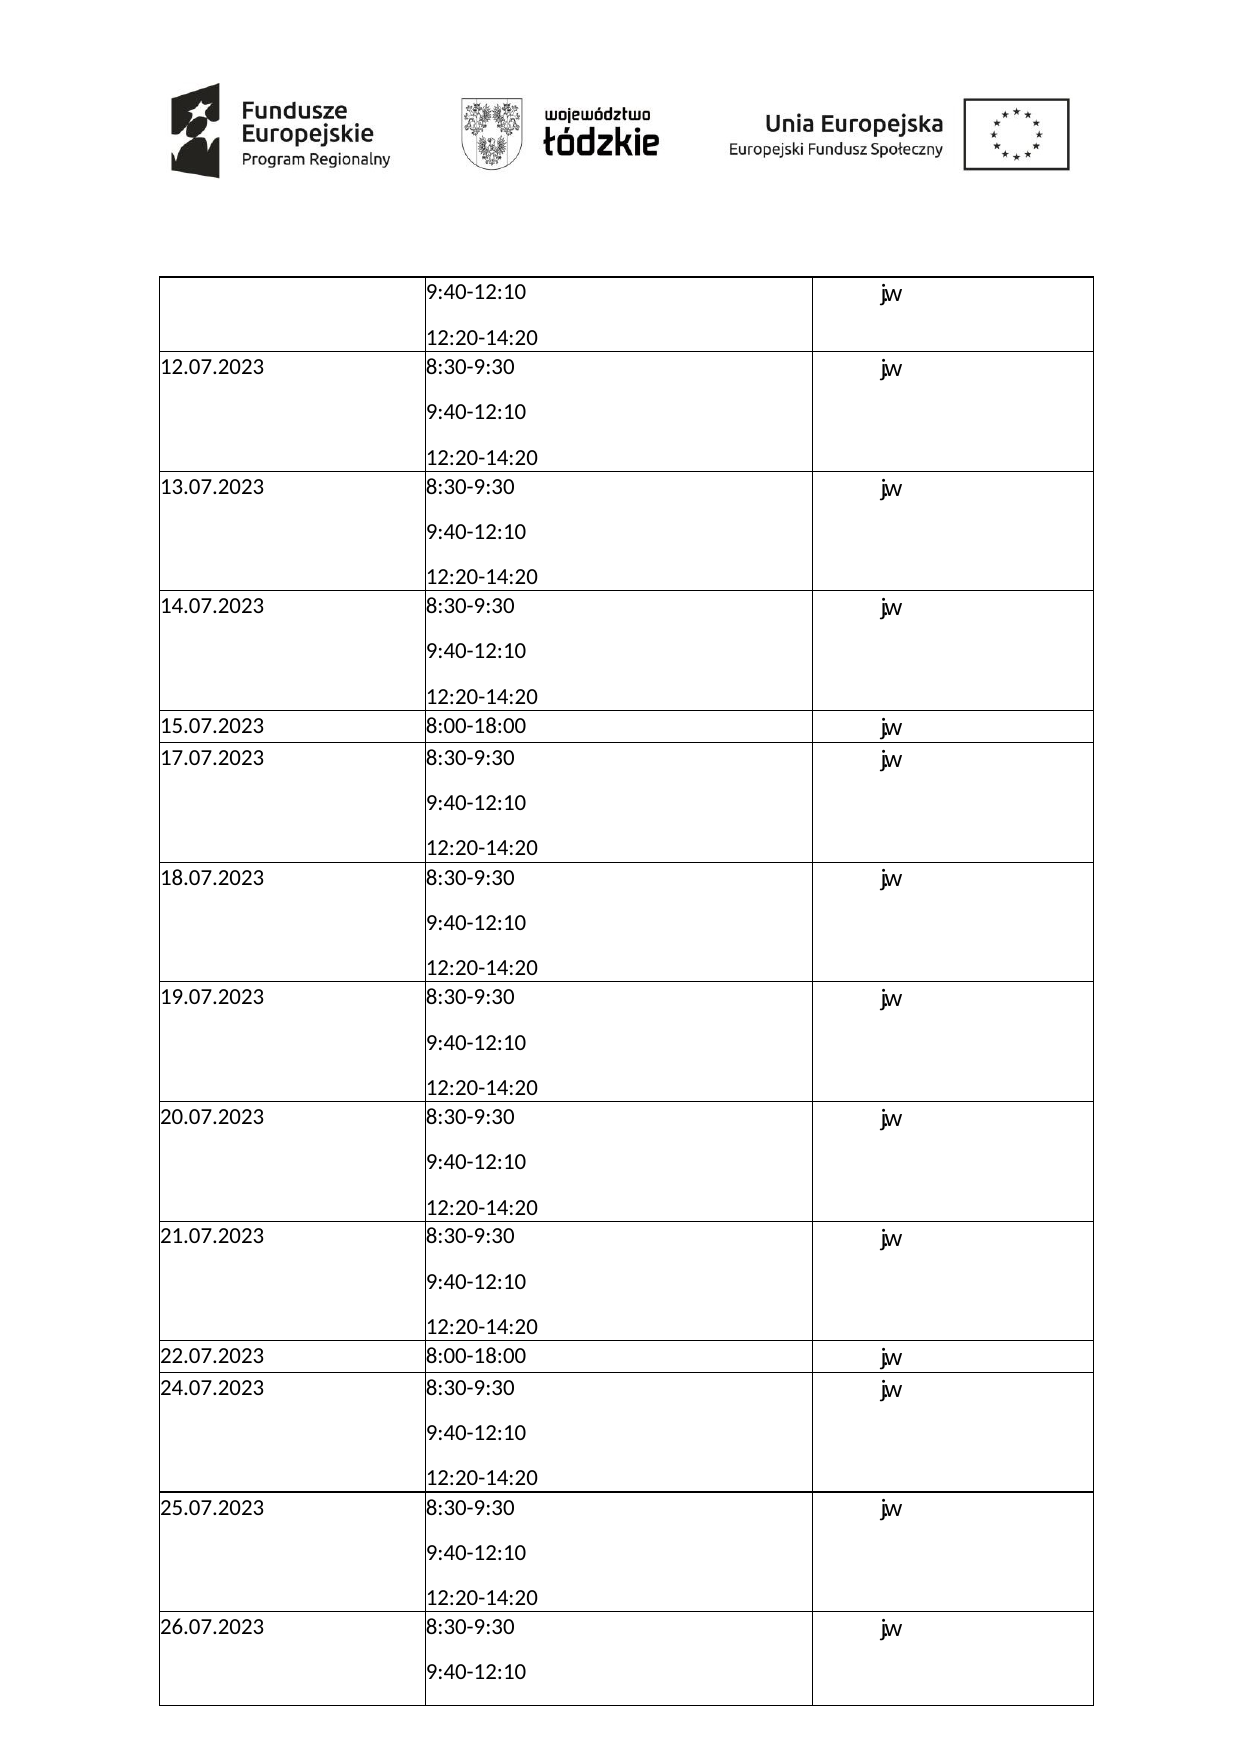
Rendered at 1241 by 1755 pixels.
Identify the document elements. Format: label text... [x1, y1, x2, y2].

table_cell 25.07.2023 [160, 1493, 425, 1611]
table_cell j.w [813, 1102, 1093, 1221]
table_cell j.w [813, 1222, 1093, 1340]
table_cell 8:00-18:00 [426, 1341, 812, 1372]
table_cell 8:30-9:30 9:40-12:10 12:20-14:20 [426, 352, 812, 471]
table_cell 17.07.2023 [160, 743, 425, 862]
table_cell 15.07.2023 [160, 711, 425, 742]
table_header [160, 278, 425, 351]
table_cell 8:30-9:30 9:40-12:10 [426, 1612, 812, 1705]
table_cell 8:30-9:30 9:40-12:10 12:20-14:20 [426, 743, 812, 862]
table_cell 12.07.2023 [160, 352, 425, 471]
table_cell j.w [813, 1612, 1093, 1705]
table_cell 21.07.2023 [160, 1222, 425, 1340]
table_cell 8:30-9:30 9:40-12:10 12:20-14:20 [426, 1493, 812, 1611]
table_cell 8:30-9:30 9:40-12:10 12:20-14:20 [426, 591, 812, 710]
table_cell 8:30-9:30 9:40-12:10 12:20-14:20 [426, 982, 812, 1101]
table_cell 24.07.2023 [160, 1373, 425, 1491]
table_cell 8:30-9:30 9:40-12:10 12:20-14:20 [426, 1222, 812, 1340]
table_header 9:40-12:10 12:20-14:20 [426, 278, 812, 351]
table_header j.w [813, 278, 1093, 351]
table_cell 19.07.2023 [160, 982, 425, 1101]
table_cell 26.07.2023 [160, 1612, 425, 1705]
table_cell j.w [813, 711, 1093, 742]
table_cell 22.07.2023 [160, 1341, 425, 1372]
table_cell j.w [813, 743, 1093, 862]
table_cell 8:30-9:30 9:40-12:10 12:20-14:20 [426, 1373, 812, 1491]
table_cell 13.07.2023 [160, 472, 425, 590]
table_cell 20.07.2023 [160, 1102, 425, 1221]
table_cell j.w [813, 863, 1093, 981]
table_cell j.w [813, 1373, 1093, 1491]
picture [165, 82, 1073, 180]
table_cell j.w [813, 982, 1093, 1101]
table_cell j.w [813, 1493, 1093, 1611]
table_cell j.w [813, 1341, 1093, 1372]
table_cell j.w [813, 591, 1093, 710]
table_cell 18.07.2023 [160, 863, 425, 981]
table_cell 8:30-9:30 9:40-12:10 12:20-14:20 [426, 863, 812, 981]
table_cell j.w [813, 472, 1093, 590]
table_cell 14.07.2023 [160, 591, 425, 710]
table_cell 8:00-18:00 [426, 711, 812, 742]
table_cell j.w [813, 352, 1093, 471]
table_cell 8:30-9:30 9:40-12:10 12:20-14:20 [426, 472, 812, 590]
table_cell 8:30-9:30 9:40-12:10 12:20-14:20 [426, 1102, 812, 1221]
